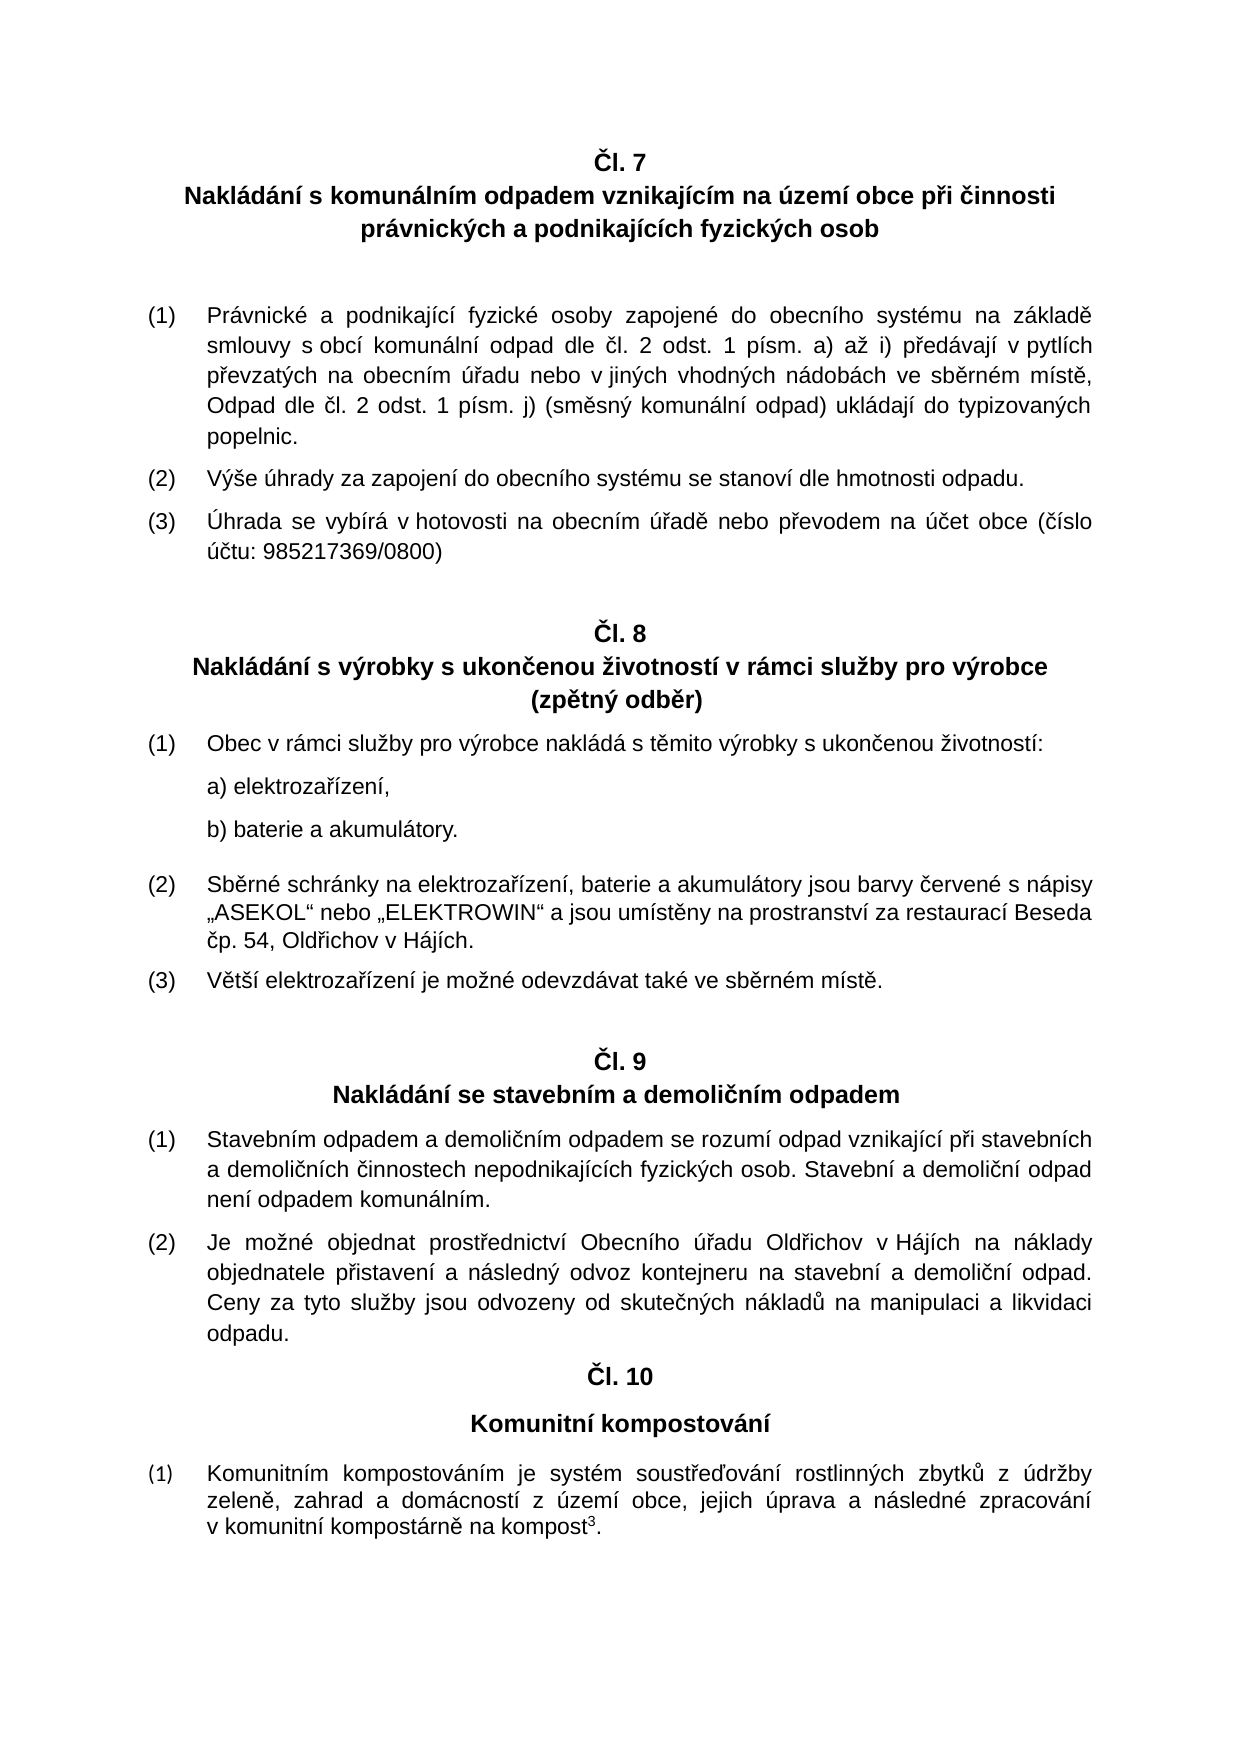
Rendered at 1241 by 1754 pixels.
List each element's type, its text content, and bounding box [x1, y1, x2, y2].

text a) elektrozařízení, [207, 773, 1093, 799]
subtitle Čl. 8 Nakládání s výrobky s ukončenou životností v rámci služby pro výrobce (zpětný odběr) [148, 618, 1093, 713]
list Obec v rámci služby pro výrobce nakládá s těmito výrobky s ukončenou životností: [148, 730, 1093, 756]
list Výše úhrady za zapojení do obecního systému se stanoví dle hmotnosti odpadu. [148, 465, 1093, 492]
list Je možné objednat prostřednictví Obecního úřadu Oldřichov v Hájích na náklady objednatele přistavení a následný odvoz kontejneru na stavební a demoliční odpad. Ceny za tyto služby jsou odvozeny od skutečných nákladů na manipulaci a likvidaci odpadu. [148, 1229, 1093, 1346]
text b) baterie a akumulátory. [207, 816, 1093, 842]
list Stavebním odpadem a demoličním odpadem se rozumí odpad vznikající při stavebních a demoličních činnostech nepodnikajících fyzických osob. Stavební a demoliční odpad není odpadem komunálním. [148, 1126, 1093, 1212]
subtitle Komunitní kompostování [148, 1409, 1093, 1438]
list Úhrada se vybírá v hotovosti na obecním úřadě nebo převodem na účet obce (číslo účtu: 985217369/0800) [148, 508, 1093, 565]
text Čl. 10 [148, 1362, 1093, 1391]
list Větší elektrozařízení je možné odevzdávat také ve sběrném místě. [148, 967, 1093, 993]
subtitle Čl. 7 Nakládání s komunálním odpadem vznikajícím na území obce při činnosti právnických a podnikajících fyzických osob [148, 148, 1093, 242]
list Sběrné schránky na elektrozařízení, baterie a akumulátory jsou barvy červené s nápisy „ASEKOL“ nebo „ELEKTROWIN“ a jsou umístěny na prostranství za restaurací Beseda čp. 54, Oldřichov v Hájích. [148, 871, 1093, 953]
subtitle Čl. 9 Nakládání se stavebním a demoličním odpadem [148, 1047, 1093, 1109]
list Komunitním kompostováním je systém soustřeďování rostlinných zbytků z údržby zeleně, zahrad a domácností z území obce, jejich úprava a následné zpracování v komunitní kompostárně na kompost3. [148, 1459, 1093, 1540]
list Právnické a podnikající fyzické osoby zapojené do obecního systému na základě smlouvy s obcí komunální odpad dle čl. 2 odst. 1 písm. a) až i) předávají v pytlích převzatých na obecním úřadu nebo v jiných vhodných nádobách ve sběrném místě, Odpad dle čl. 2 odst. 1 písm. j) (směsný komunální odpad) ukládají do typizovaných popelnic. [148, 302, 1093, 449]
